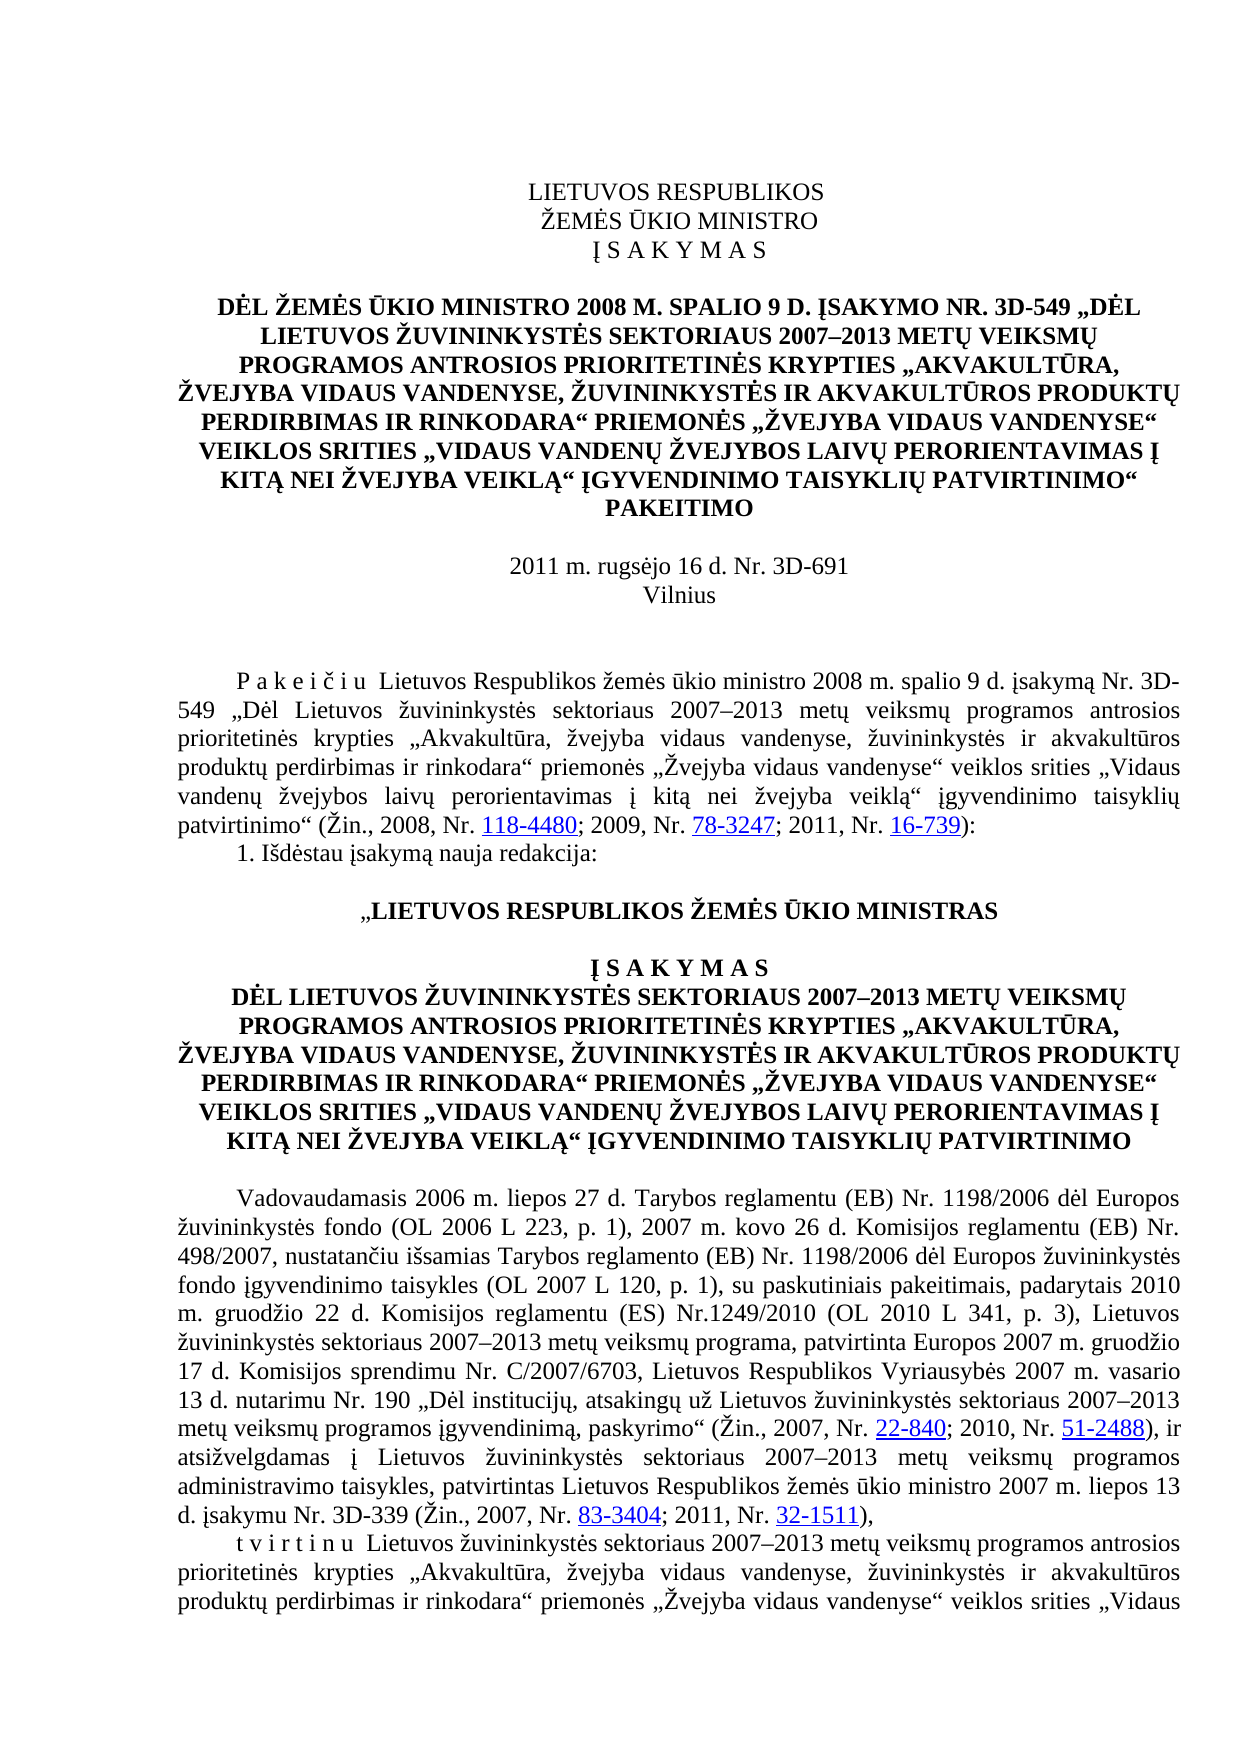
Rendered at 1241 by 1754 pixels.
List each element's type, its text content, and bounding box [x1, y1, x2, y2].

text Dėl Žemės ūkio ministro 2008 m. spalio 9 d. įsakymo Nr. 3D-549 „Dėl Lietuvos žuvininkystės sektoriaus 2007–2013 metų veiksmų programos antrosios PRIORITETINĖS KRYPTIES „Akvakultūra, žvejyba vidaus vandenyse, žuvininkystės ir akvakultūros produktų perdirbimas ir rinkodara“ PRIEMONĖS „Žvejyba vidaus vandenyse“ veiklos srities „VIDAUS VANDENŲ ŽVEJYBOS LAIVŲ PERORIENTAVIMAS Į KITĄ NEI ŽVEJYBA VEIKLĄ“ ĮGYVENDINIMO TAISYKLIŲ patvirtinimo“ pakeitimo [177, 292, 1181, 522]
text LIETUVOS RESPUBLIKOS [177, 177, 1181, 206]
text ĮSAKYMAS [177, 235, 1181, 263]
text „Lietuvos respublikos žemės ūkio ministras [177, 896, 1181, 925]
text 1. Išdėstau įsakymą nauja redakcija: [177, 838, 1181, 867]
text Pakeičiu Lietuvos Respublikos žemės ūkio ministro 2008 m. spalio 9 d. įsakymą Nr. 3D-549 „Dėl Lietuvos žuvininkystės sektoriaus 2007–2013 metų veiksmų programos antrosios prioritetinės krypties „Akvakultūra, žvejyba vidaus vandenyse, žuvininkystės ir akvakultūros produktų perdirbimas ir rinkodara“ priemonės „Žvejyba vidaus vandenyse“ veiklos srities „Vidaus vandenų žvejybos laivų perorientavimas į kitą nei žvejyba veiklą“ įgyvendinimo taisyklių patvirtinimo“ (Žin., 2008, Nr. 118-4480; 2009, Nr. 78-3247; 2011, Nr. 16-739): [177, 666, 1181, 838]
text ĮSAKYMAS [177, 953, 1181, 982]
text 2011 m. rugsėjo 16 d. Nr. 3D-691 [177, 551, 1181, 580]
text ŽEMĖS ŪKIO MINISTRO [177, 206, 1181, 235]
text Vilnius [177, 580, 1181, 608]
text Dėl Lietuvos žuvininkystės sektoriaus 2007–2013 metų veiksmų programos ANTROSIOS PRIORITETINĖS KRYPTIES „AKVAKULTŪRA, ŽVEJYBA VIDAUS VANDENYSE, ŽUVININKYSTĖS IR AKVAKULTŪROS PRODUKTŲ PERDIRBIMAS IR RINKODARA“ PRIEMONĖS „ŽVEJYBA VIDAUS VANDENYSE“ VEIKLOS SRITIES „VIDAUS VANDENŲ ŽVEJYBOS LAIVŲ PERORIENTAVIMAS Į KITĄ NEI ŽVEJYBA VEIKLĄ“ ĮGYVENDINIMO TAISYKLIŲ patvirtinimo [177, 982, 1181, 1155]
text tvirtinu Lietuvos žuvininkystės sektoriaus 2007–2013 metų veiksmų programos antrosios prioritetinės krypties „Akvakultūra, žvejyba vidaus vandenyse, žuvininkystės ir akvakultūros produktų perdirbimas ir rinkodara“ priemonės „Žvejyba vidaus vandenyse“ veiklos srities „Vidaus [177, 1528, 1181, 1615]
text Vadovaudamasis 2006 m. liepos 27 d. Tarybos reglamentu (EB) Nr. 1198/2006 dėl Europos žuvininkystės fondo (OL 2006 L 223, p. 1), 2007 m. kovo 26 d. Komisijos reglamentu (EB) Nr. 498/2007, nustatančiu išsamias Tarybos reglamento (EB) Nr. 1198/2006 dėl Europos žuvininkystės fondo įgyvendinimo taisykles (OL 2007 L 120, p. 1), su paskutiniais pakeitimais, padarytais 2010 m. gruodžio 22 d. Komisijos reglamentu (ES) Nr.1249/2010 (OL 2010 L 341, p. 3), Lietuvos žuvininkystės sektoriaus 2007–2013 metų veiksmų programa, patvirtinta Europos 2007 m. gruodžio 17 d. Komisijos sprendimu Nr. C/2007/6703, Lietuvos Respublikos Vyriausybės 2007 m. vasario 13 d. nutarimu Nr. 190 „Dėl institucijų, atsakingų už Lietuvos žuvininkystės sektoriaus 2007–2013 metų veiksmų programos įgyvendinimą, paskyrimo“ (Žin., 2007, Nr. 22-840; 2010, Nr. 51-2488), ir atsižvelgdamas į Lietuvos žuvininkystės sektoriaus 2007–2013 metų veiksmų programos administravimo taisykles, patvirtintas Lietuvos Respublikos žemės ūkio ministro 2007 m. liepos 13 d. įsakymu Nr. 3D-339 (Žin., 2007, Nr. 83-3404; 2011, Nr. 32-1511), [177, 1183, 1181, 1528]
